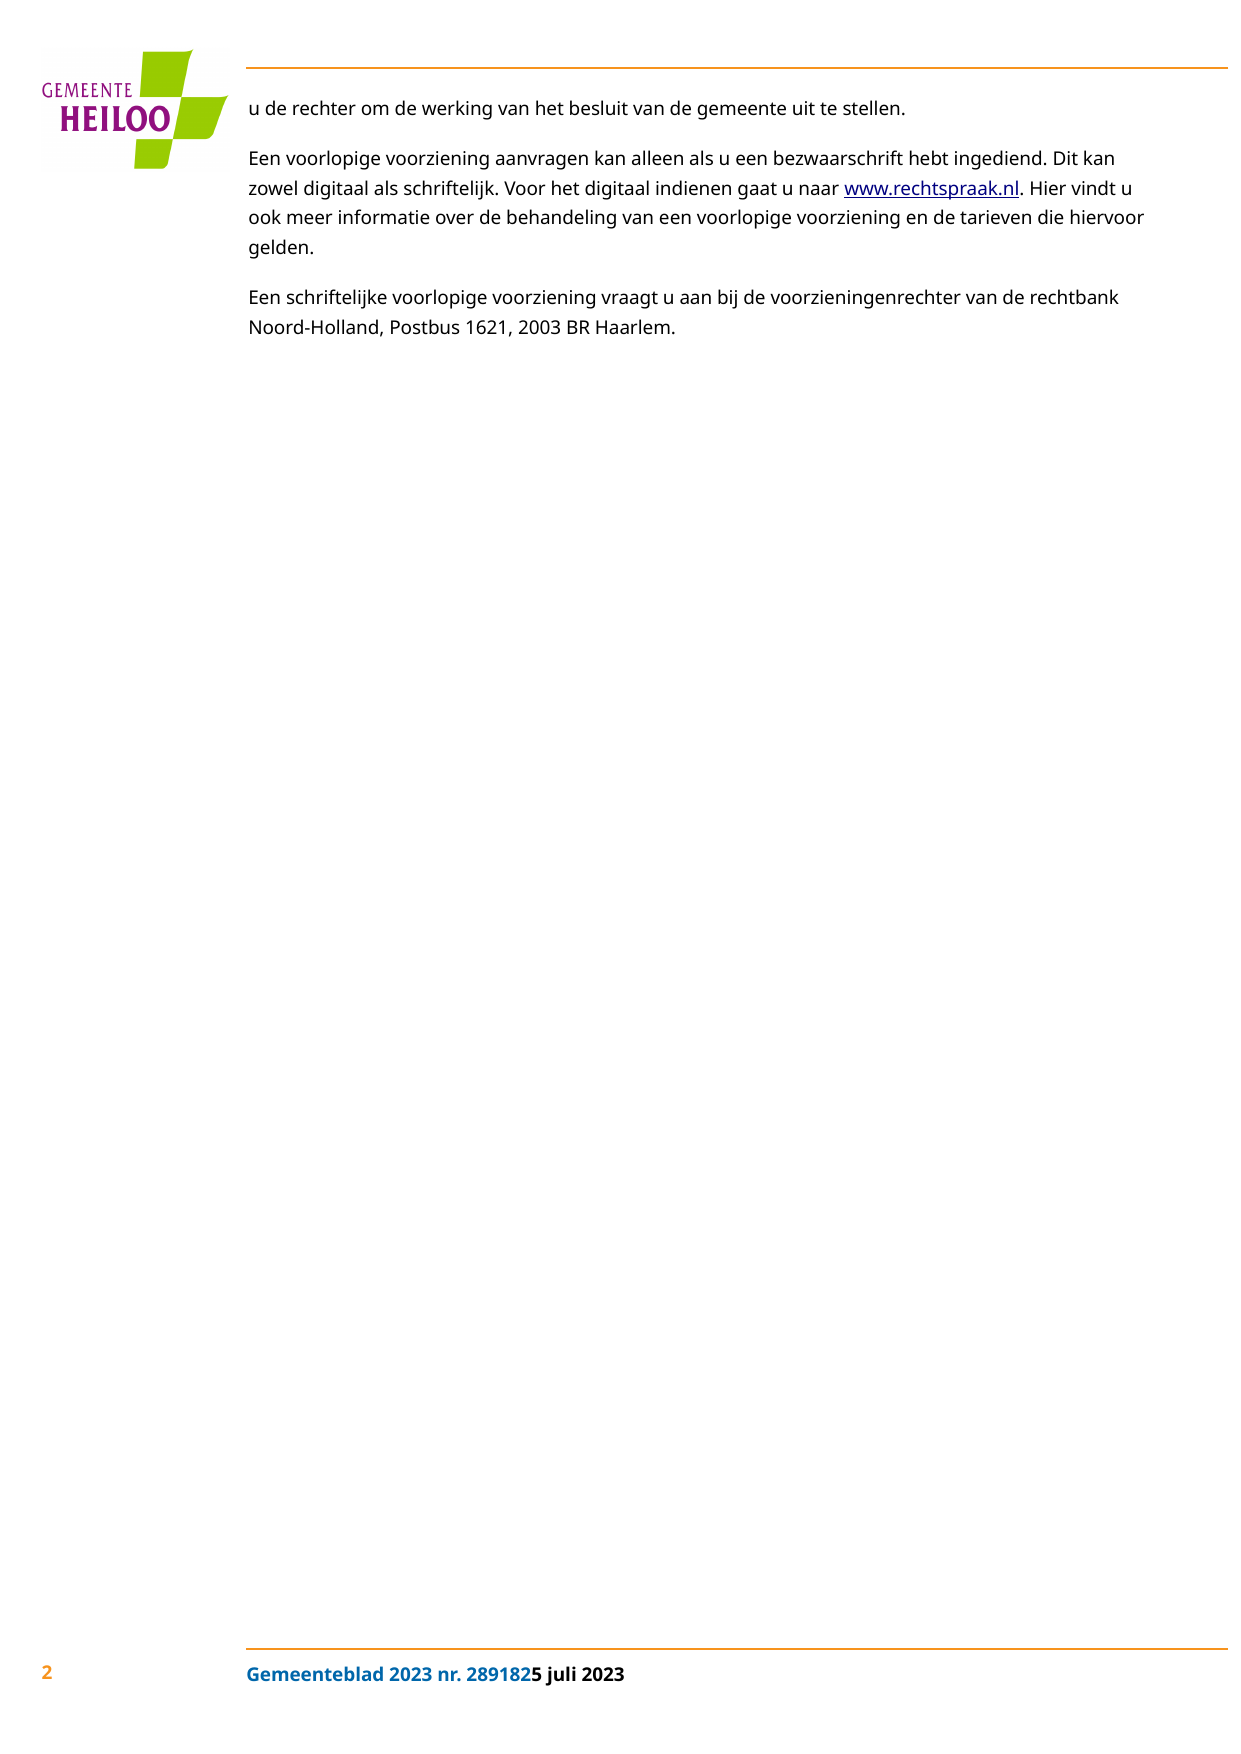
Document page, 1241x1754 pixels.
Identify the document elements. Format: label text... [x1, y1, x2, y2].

text Een voorlopige voorziening aanvragen kan alleen als u een bezwaarschrift hebt ingediend. Dit kan zowel digitaal als schriftelijk. Voor het digitaal indienen gaat u naar www.rechtspraak.nl. Hier vindt u ook meer informatie over de behandeling van een voorlopige voorziening en de tarieven die hiervoor gelden. [248, 145, 1152, 260]
text u de rechter om de werking van het besluit van de gemeente uit te stellen. [248, 95, 1152, 121]
text Een schriftelijke voorlopige voorziening vraagt u aan bij de voorzieningenrechter van de rechtbank Noord-Holland, Postbus 1621, 2003 BR Haarlem. [248, 284, 1152, 340]
picture [41, 47, 231, 172]
